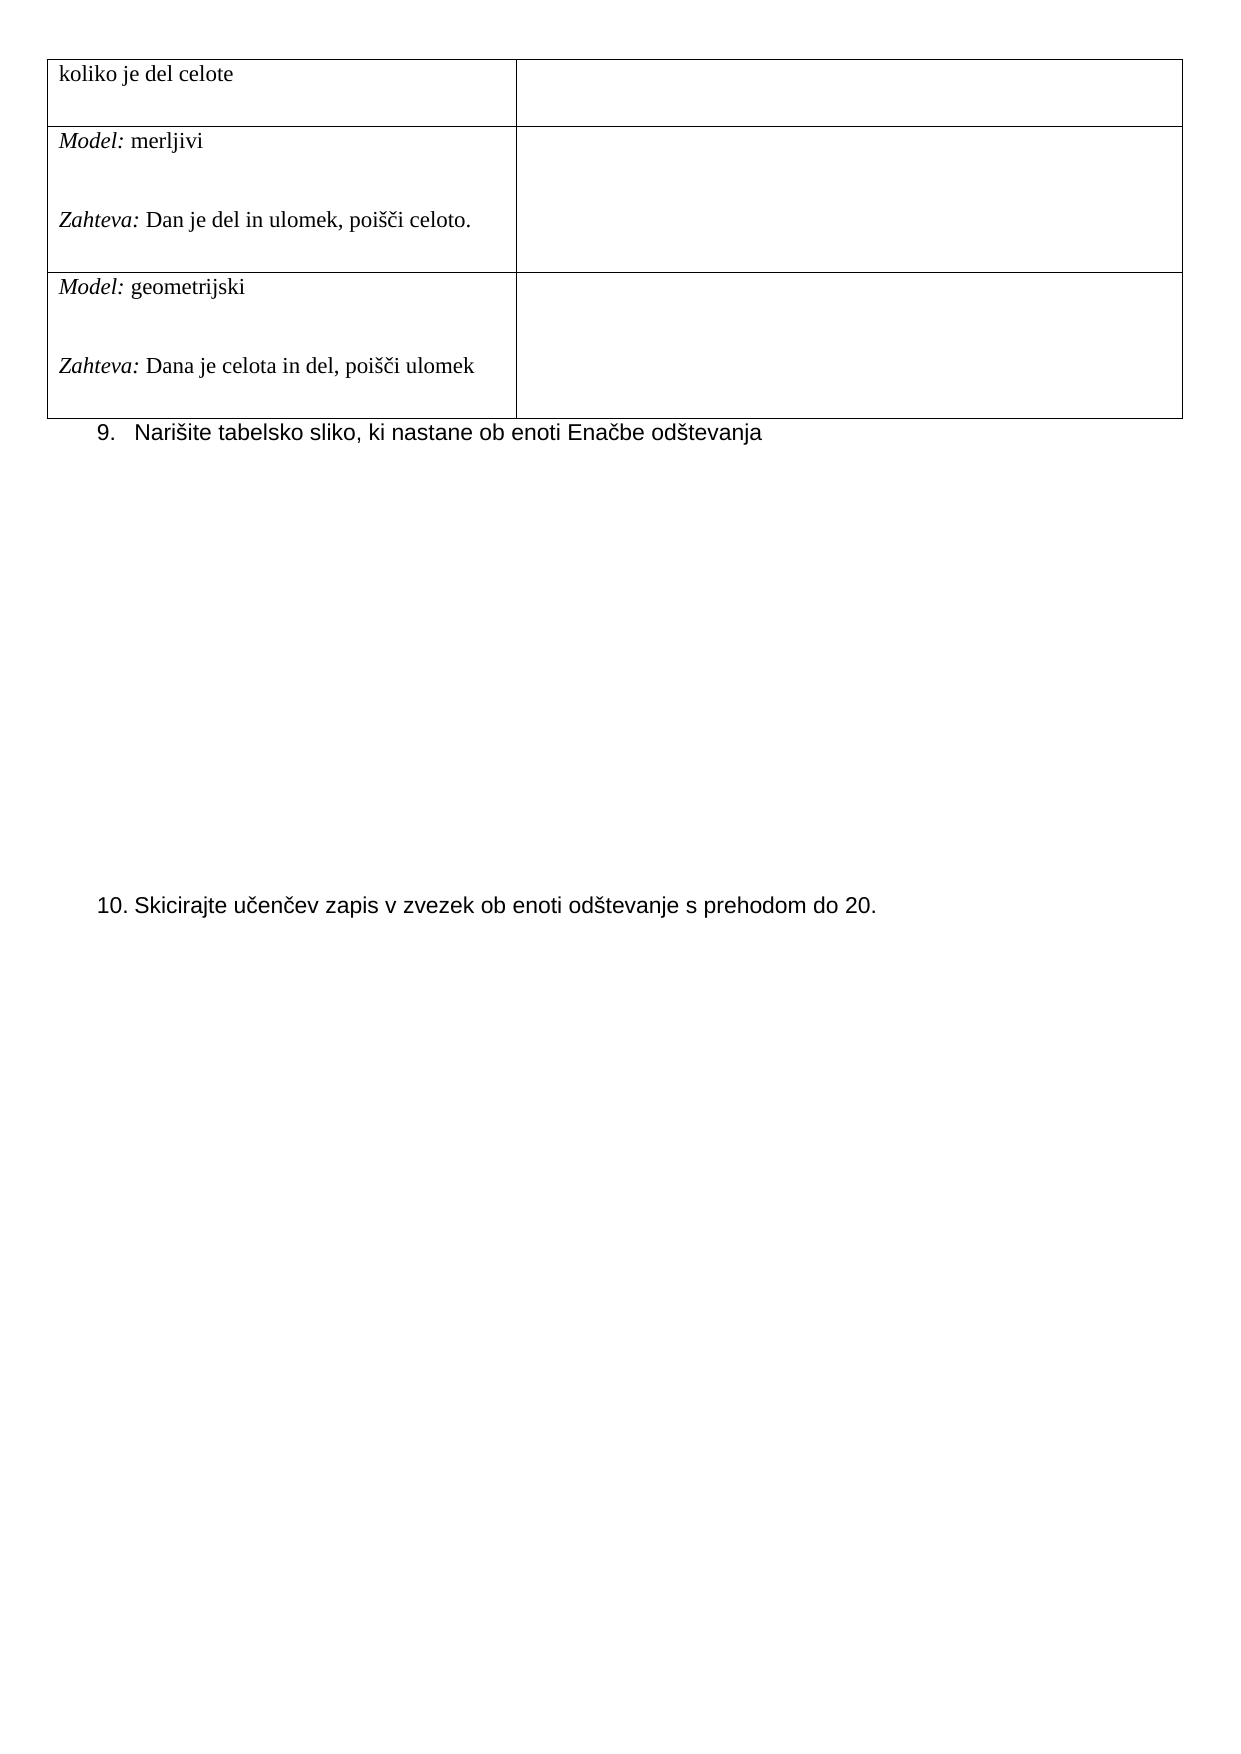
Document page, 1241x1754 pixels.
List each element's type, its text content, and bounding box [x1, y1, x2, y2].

table_cell [517, 127, 1182, 272]
table_cell Model: geometrijski Zahteva: Dana je celota in del, poišči ulomek [48, 273, 516, 418]
table_cell Model: merljivi Zahteva: Dan je del in ulomek, poišči celoto. [48, 127, 516, 272]
table_cell [517, 273, 1182, 418]
list Narišite tabelsko sliko, ki nastane ob enoti Enačbe odštevanja [97, 419, 1181, 445]
table_cell [517, 60, 1182, 126]
list Skicirajte učenčev zapis v zvezek ob enoti odštevanje s prehodom do 20. [97, 892, 1181, 919]
table_cell koliko je del celote [48, 60, 516, 126]
